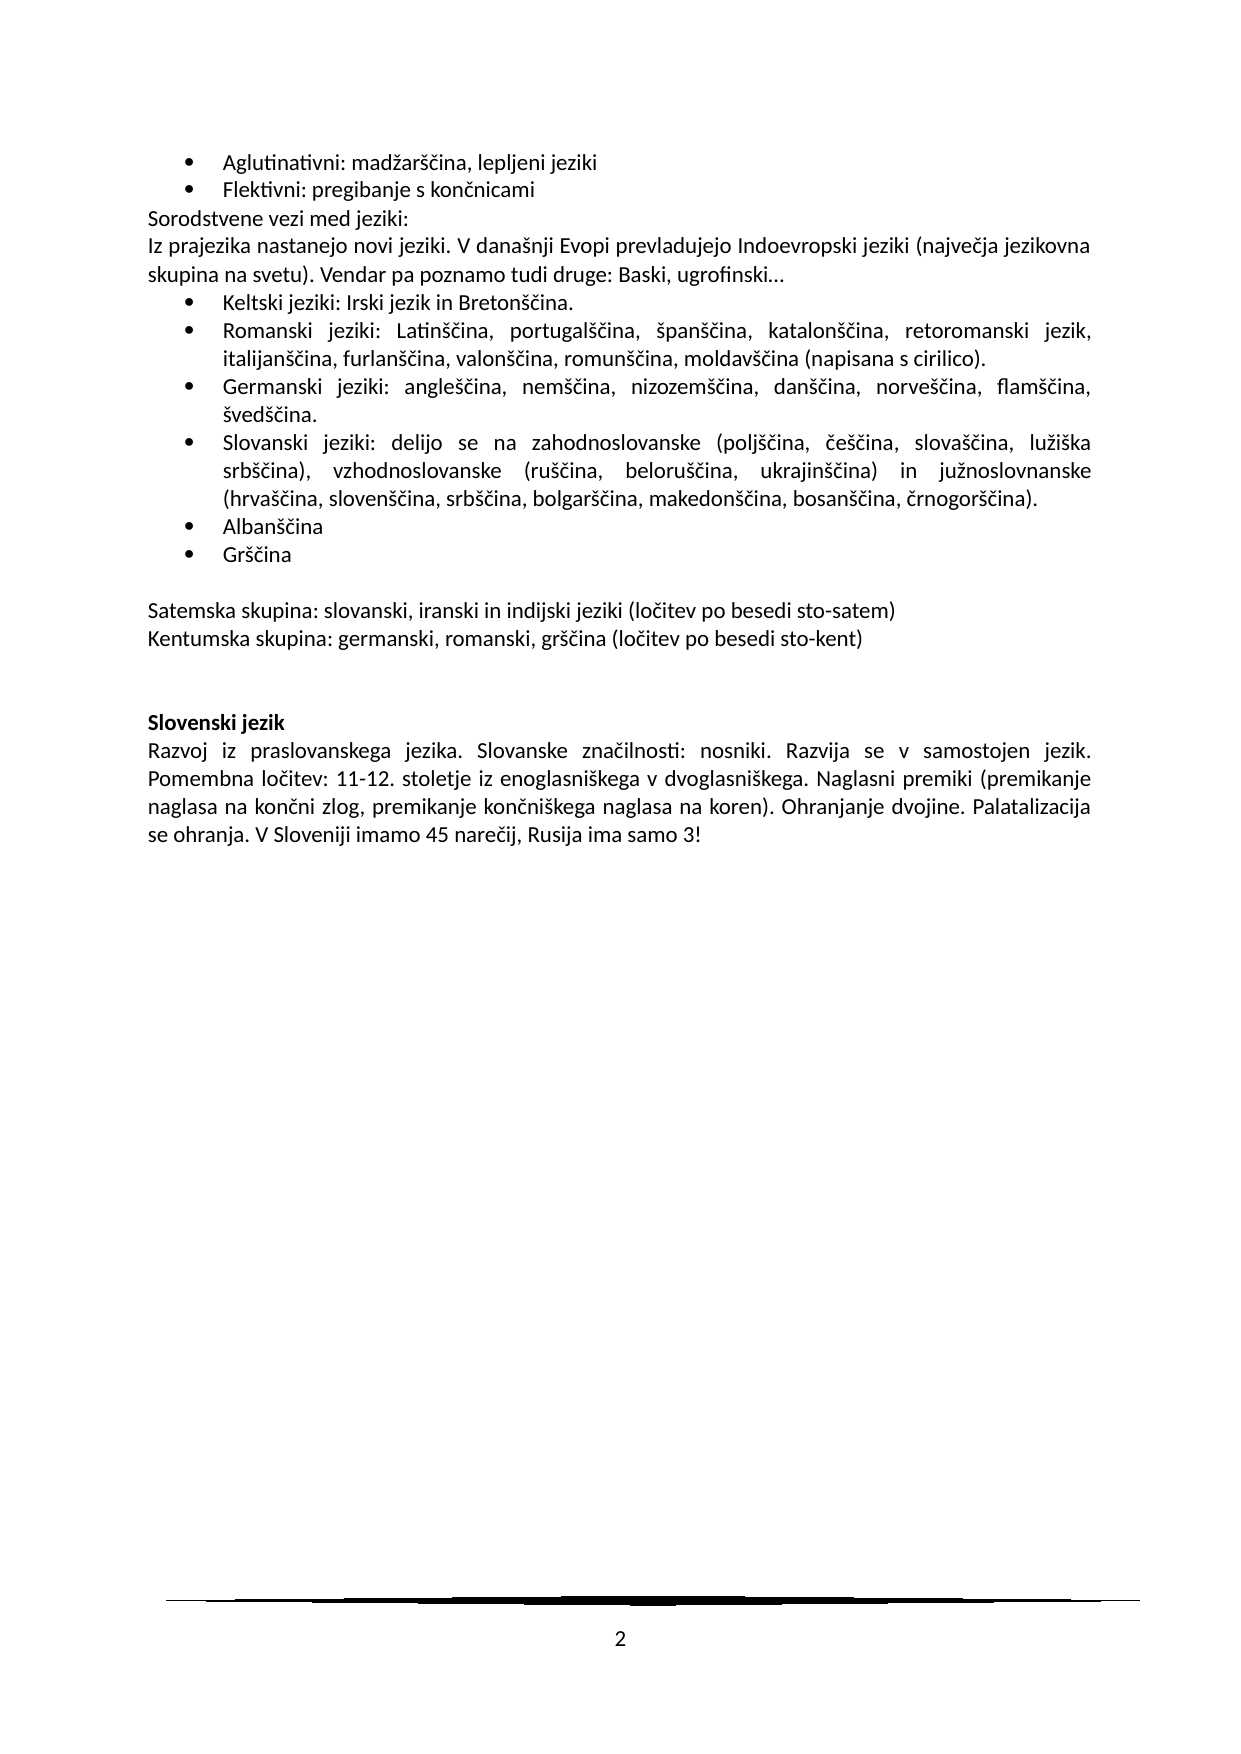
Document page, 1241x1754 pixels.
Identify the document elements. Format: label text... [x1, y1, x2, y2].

list Slovanski jeziki: delijo se na zahodnoslovanske (poljščina, češčina, slovaščina, lužiška srbščina), vzhodnoslovanske (ruščina, beloruščina, ukrajinščina) in južnoslovnanske (hrvaščina, slovenščina, srbščina, bolgarščina, makedonščina, bosanščina, črnogorščina). [185, 428, 1093, 512]
text Razvoj iz praslovanskega jezika. Slovanske značilnosti: nosniki. Razvija se v samostojen jezik. Pomembna ločitev: 11-12. stoletje iz enoglasniškega v dvoglasniškega. Naglasni premiki (premikanje naglasa na končni zlog, premikanje končniškega naglasa na koren). Ohranjanje dvojine. Palatalizacija se ohranja. V Sloveniji imamo 45 narečij, Rusija ima samo 3! [148, 736, 1093, 848]
list Albanščina [185, 512, 1093, 540]
list Germanski jeziki: angleščina, nemščina, nizozemščina, danščina, norveščina, flamščina, švedščina. [185, 372, 1093, 428]
text Kentumska skupina: germanski, romanski, grščina (ločitev po besedi sto-kent) [148, 624, 1093, 652]
list Keltski jeziki: Irski jezik in Bretonščina. [185, 288, 1093, 316]
text Sorodstvene vezi med jeziki: [148, 204, 1093, 232]
list Grščina [185, 540, 1093, 568]
list Flektivni: pregibanje s končnicami [185, 176, 1093, 204]
text Satemska skupina: slovanski, iranski in indijski jeziki (ločitev po besedi sto-satem) [148, 596, 1093, 624]
text Slovenski jezik [148, 708, 1093, 736]
list Aglutinativni: madžarščina, lepljeni jeziki [185, 148, 1093, 176]
text Iz prajezika nastanejo novi jeziki. V današnji Evopi prevladujejo Indoevropski jeziki (največja jezikovna skupina na svetu). Vendar pa poznamo tudi druge: Baski, ugrofinski… [148, 232, 1093, 288]
list Romanski jeziki: Latinščina, portugalščina, španščina, katalonščina, retoromanski jezik, italijanščina, furlanščina, valonščina, romunščina, moldavščina (napisana s cirilico). [185, 316, 1093, 372]
